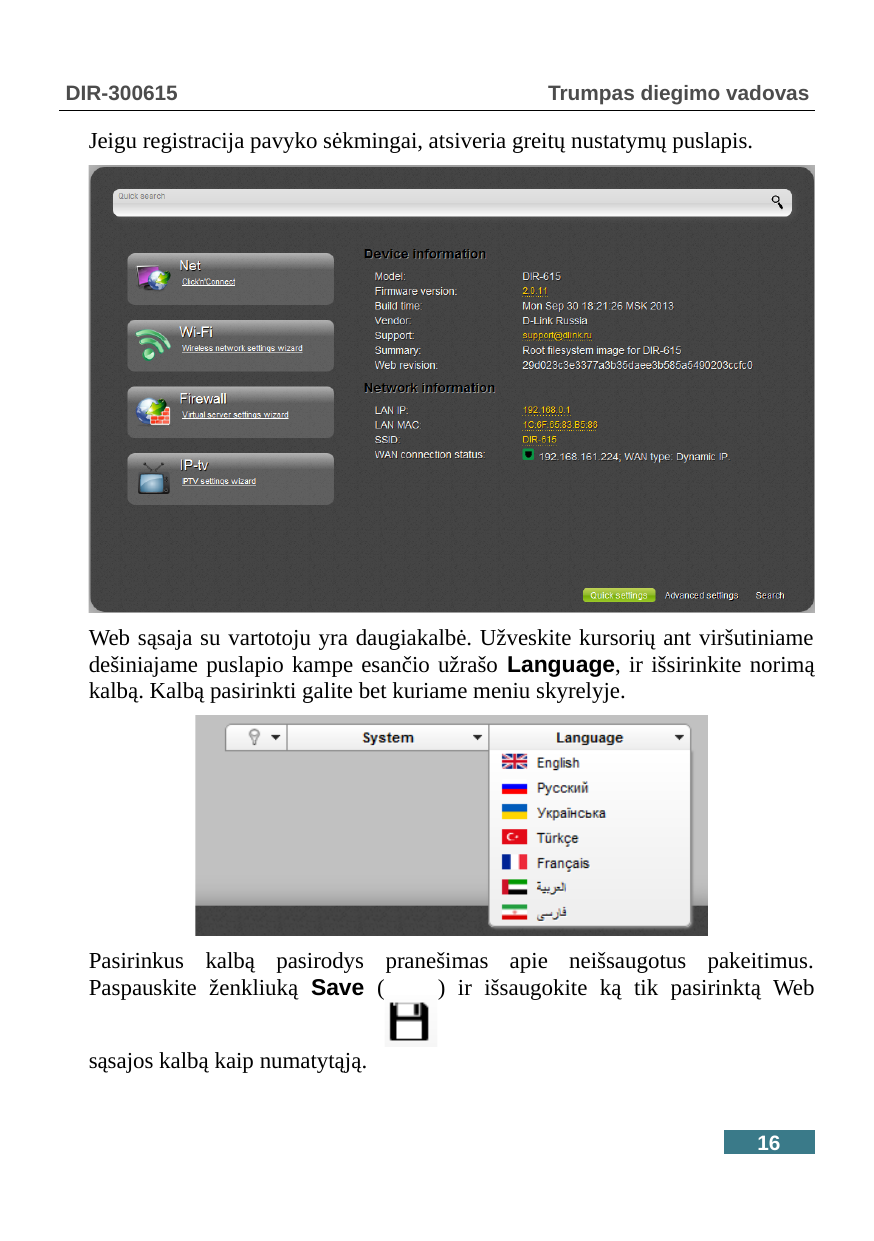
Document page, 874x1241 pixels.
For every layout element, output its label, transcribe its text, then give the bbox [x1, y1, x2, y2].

text Jeigu registracija pavyko sėkmingai, atsiveria greitų nustatymų puslapis. [88, 128, 815, 154]
text Web sąsaja su vartotoju yra daugiakalbė. Užveskite kursorių ant viršutiniame dešiniajame puslapio kampe esančio užrašo Language, ir išsirinkite norimą kalbą. Kalbą pasirinkti galite bet kuriame meniu skyrelyje. [88, 624, 815, 703]
text Pasirinkus kalbą pasirodys pranešimas apie neišsaugotus pakeitimus. Paspauskite ženkliuką Save () ir išsaugokite ką tik pasirinktą Web sąsajos kalbą kaip numatytąją. [88, 947, 815, 1073]
